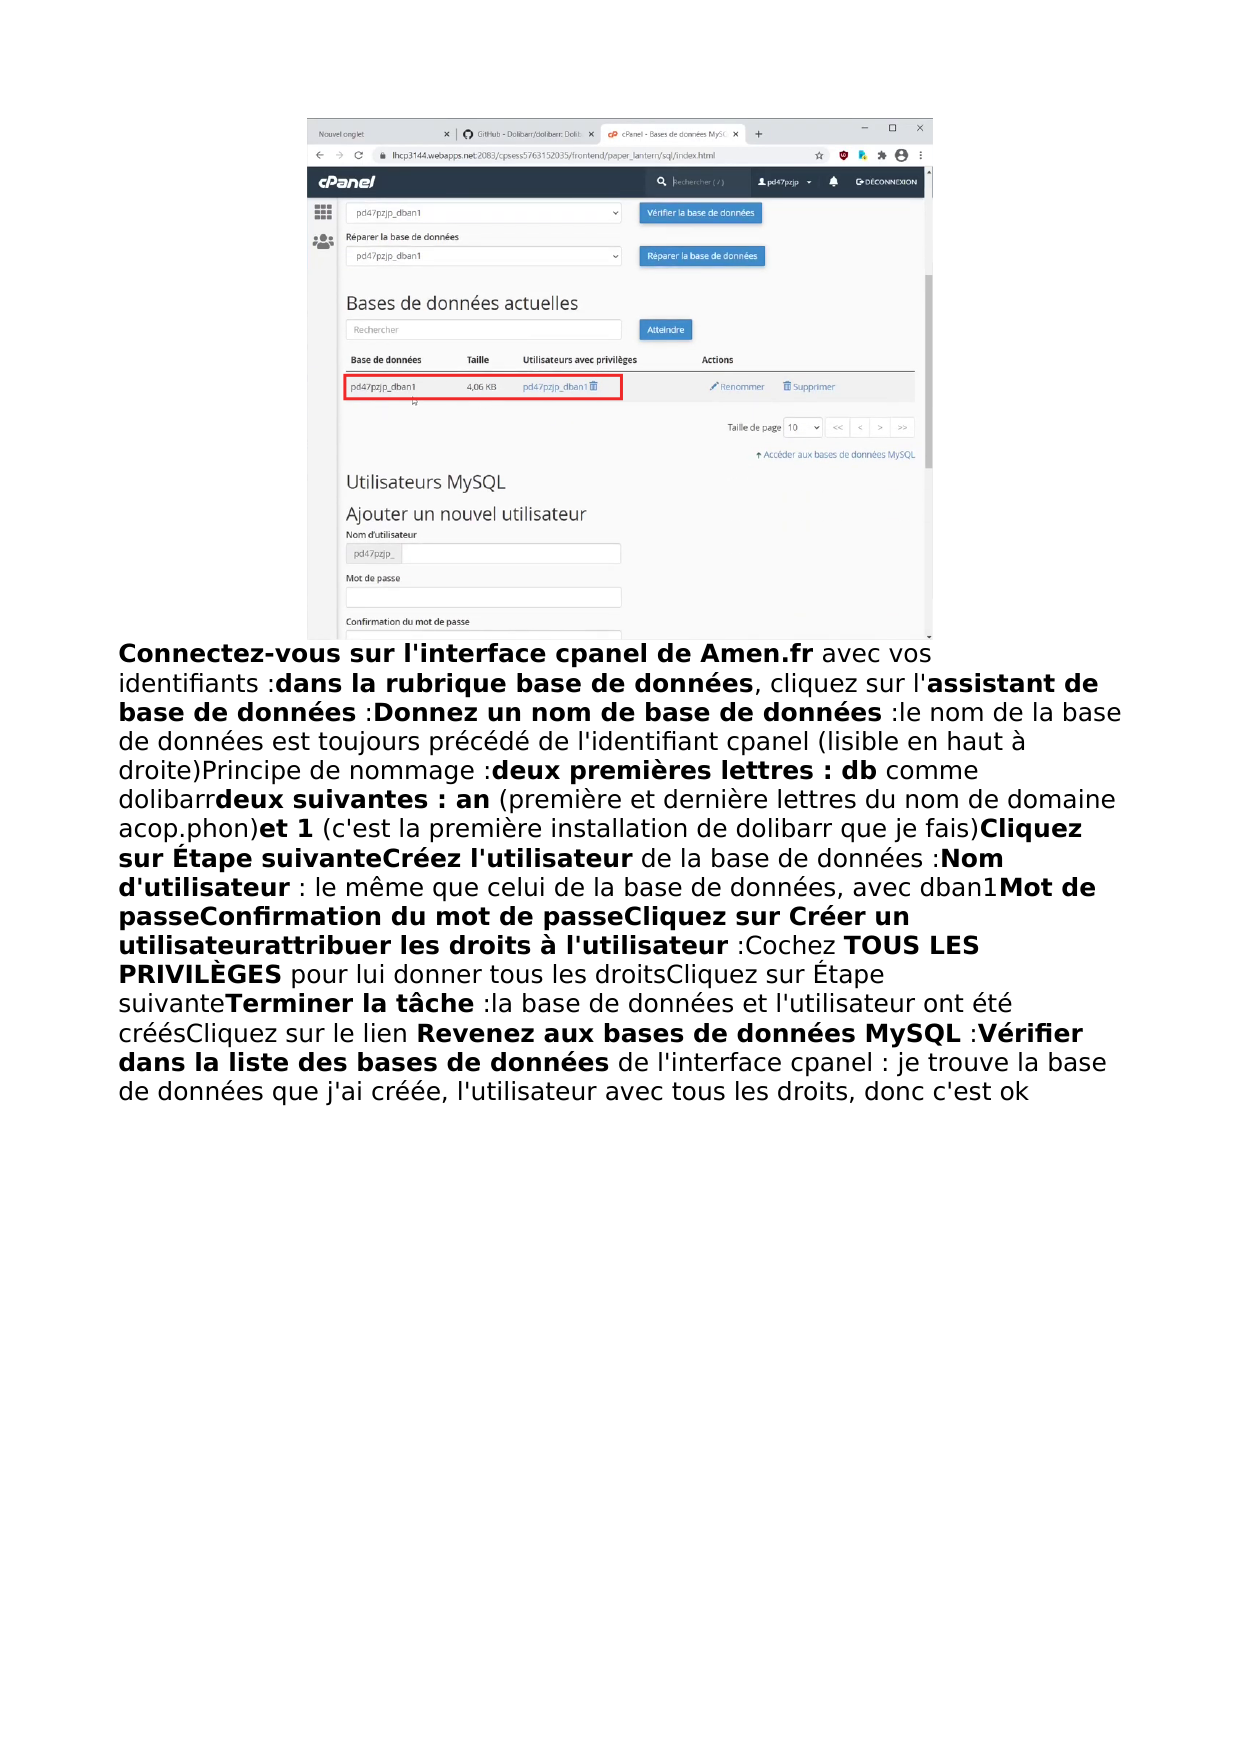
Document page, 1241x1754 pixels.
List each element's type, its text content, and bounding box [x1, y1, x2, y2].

text Connectez-vous sur l'interface cpanel de Amen.fr avec vos identifiants :dans la rubrique base de données, cliquez sur l'assistant de base de données :Donnez un nom de base de données :le nom de la base de données est toujours précédé de l'identifiant cpanel (lisible en haut à droite)Principe de nommage :deux premières lettres : db comme dolibarrdeux suivantes : an (première et dernière lettres du nom de domaine acop.phon)et 1 (c'est la première installation de dolibarr que je fais)Cliquez sur Étape suivanteCréez l'utilisateur de la base de données :Nom d'utilisateur : le même que celui de la base de données, avec dban1Mot de passeConfirmation du mot de passeCliquez sur Créer un utilisateurattribuer les droits à l'utilisateur :Cochez TOUS LES PRIVILÈGES pour lui donner tous les droitsCliquez sur Étape suivanteTerminer la tâche :la base de données et l'utilisateur ont été créésCliquez sur le lien Revenez aux bases de données MySQL :Vérifier dans la liste des bases de données de l'interface cpanel : je trouve la base de données que j'ai créée, l'utilisateur avec tous les droits, donc c'est ok [118, 118, 1122, 1106]
picture [307, 118, 933, 640]
